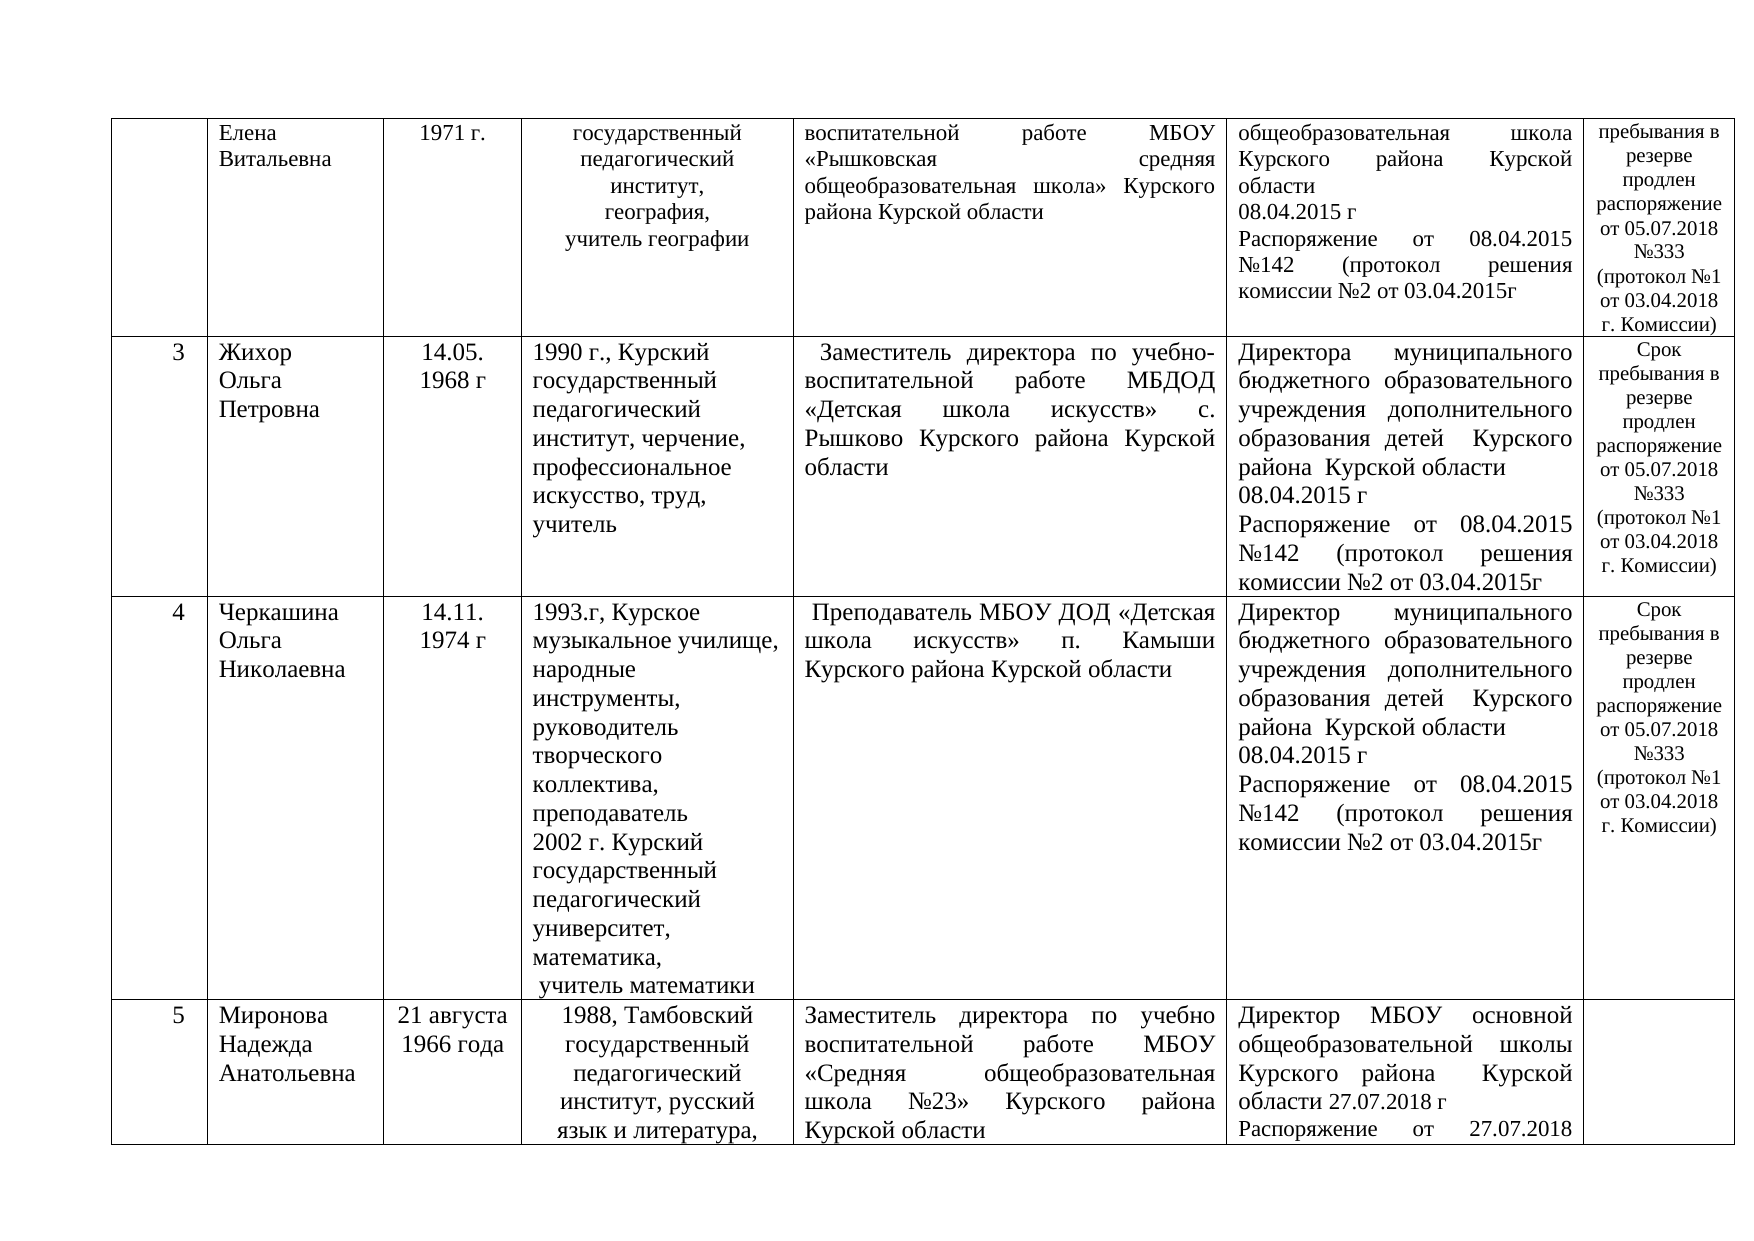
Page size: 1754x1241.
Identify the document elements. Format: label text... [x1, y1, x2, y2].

table_cell Директора муниципального бюджетного образовательного учреждения дополнительного образования детей Курского района Курской области 08.04.2015 г Распоряжение от 08.04.2015 №142 (протокол решения комиссии №2 от 03.04.2015г [1227, 337, 1583, 596]
table_cell 1990 г., Курский государственный педагогический институт, черчение, профессиональное искусство, труд, учитель [522, 337, 793, 596]
table_cell 4 [112, 597, 207, 999]
table_cell 21 августа 1966 года [384, 1000, 521, 1144]
table_cell Срок пребывания в резерве продлен распоряжение от 05.07.2018 №333 (протокол №1 от 03.04.2018 г. Комиссии) [1584, 337, 1734, 596]
table_cell 1993.г, Курское музыкальное училище, народные инструменты, руководитель творческого коллектива, преподаватель 2002 г. Курский государственный педагогический университет, математика, учитель математики [522, 597, 793, 999]
table_cell 14.11. 1974 г [384, 597, 521, 999]
table_cell 1988, Тамбовский государственный педагогический институт, русский язык и литература, [522, 1000, 793, 1144]
table_cell Жихор Ольга Петровна [208, 337, 383, 596]
table_cell общеобразовательная школа Курского района Курской области 08.04.2015 г Распоряжение от 08.04.2015 №142 (протокол решения комиссии №2 от 03.04.2015г [1227, 119, 1583, 336]
table_cell государственный педагогический институт, география, учитель географии [522, 119, 793, 336]
table_cell Преподаватель МБОУ ДОД «Детская школа искусств» п. Камыши Курского района Курской области [794, 597, 1226, 999]
table_cell Елена Витальевна [208, 119, 383, 336]
table_cell 14.05. 1968 г [384, 337, 521, 596]
table_cell воспитательной работе МБОУ «Рышковская средняя общеобразовательная школа» Курского района Курской области [794, 119, 1226, 336]
table_cell [1584, 1000, 1734, 1144]
table_cell Заместитель директора по учебно-воспитательной работе МБДОД «Детская школа искусств» с. Рышково Курского района Курской области [794, 337, 1226, 596]
table_cell 3 [112, 337, 207, 596]
table_cell Срок пребывания в резерве продлен распоряжение от 05.07.2018 №333 (протокол №1 от 03.04.2018 г. Комиссии) [1584, 597, 1734, 999]
table_cell 5 [112, 1000, 207, 1144]
table_cell Директор МБОУ основной общеобразовательной школы Курского района Курской области 27.07.2018 г Распоряжение от 27.07.2018 [1227, 1000, 1583, 1144]
table_cell Директор муниципального бюджетного образовательного учреждения дополнительного образования детей Курского района Курской области 08.04.2015 г Распоряжение от 08.04.2015 №142 (протокол решения комиссии №2 от 03.04.2015г [1227, 597, 1583, 999]
table_cell Черкашина Ольга Николаевна [208, 597, 383, 999]
table_cell Заместитель директора по учебно воспитательной работе МБОУ «Средняя общеобразовательная школа №23» Курского района Курской области [794, 1000, 1226, 1144]
table_cell пребывания в резерве продлен распоряжение от 05.07.2018 №333 (протокол №1 от 03.04.2018 г. Комиссии) [1584, 119, 1734, 336]
table_cell Миронова Надежда Анатольевна [208, 1000, 383, 1144]
table_cell 1971 г. [384, 119, 521, 336]
table_cell [112, 119, 207, 336]
